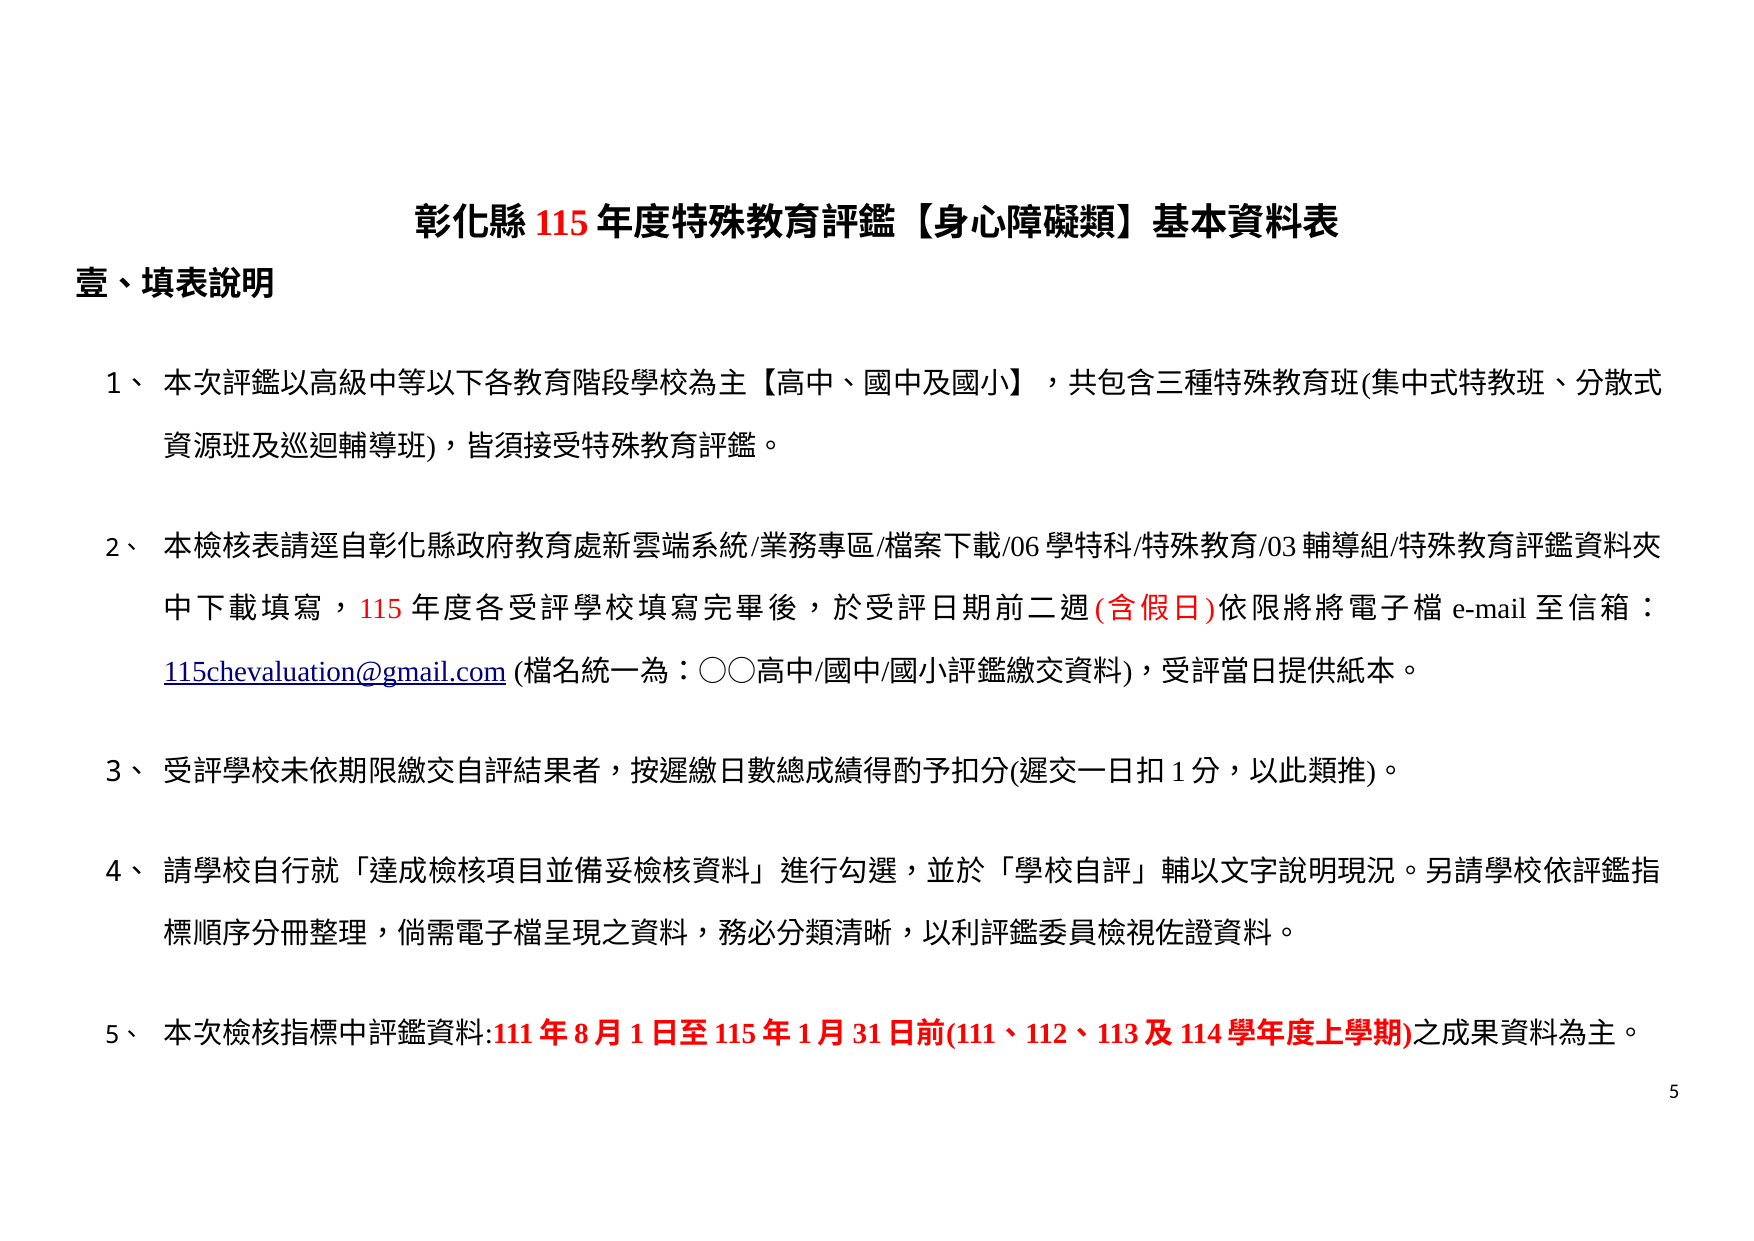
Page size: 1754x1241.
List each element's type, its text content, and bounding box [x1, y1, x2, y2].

list 請學校自行就「達成檢核項目並備妥檢核資料」進行勾選，並於「學校自評」輔以文字說明現況。另請學校依評鑑指標順序分冊整理，倘需電子檔呈現之資料，務必分類清晰，以利評鑑委員檢視佐證資料。 [104, 827, 1663, 952]
list 本次評鑑以高級中等以下各教育階段學校為主【高中、國中及國小】，共包含三種特殊教育班(集中式特教班、分散式資源班及巡迴輔導班)，皆須接受特殊教育評鑑。 [104, 339, 1663, 464]
list 本次檢核指標中評鑑資料:111年8月1日至115年1月31日前(111、112、113及114學年度上學期)之成果資料為主。 [104, 989, 1663, 1052]
text 壹、填表說明 [75, 239, 1679, 302]
text 彰化縣115年度特殊教育評鑑【身心障礙類】基本資料表 [75, 177, 1679, 239]
list 本檢核表請逕自彰化縣政府教育處新雲端系統/業務專區/檔案下載/06學特科/特殊教育/03輔導組/特殊教育評鑑資料夾中下載填寫，115年度各受評學校填寫完畢後，於受評日期前二週(含假日)依限將將電子檔e-mail至信箱：115chevaluation@gmail.com (檔名統一為：○○高中/國中/國小評鑑繳交資料)，受評當日提供紙本。 [104, 502, 1663, 689]
list 受評學校未依期限繳交自評結果者，按遲繳日數總成績得酌予扣分(遲交一日扣1分，以此類推)。 [104, 727, 1663, 789]
